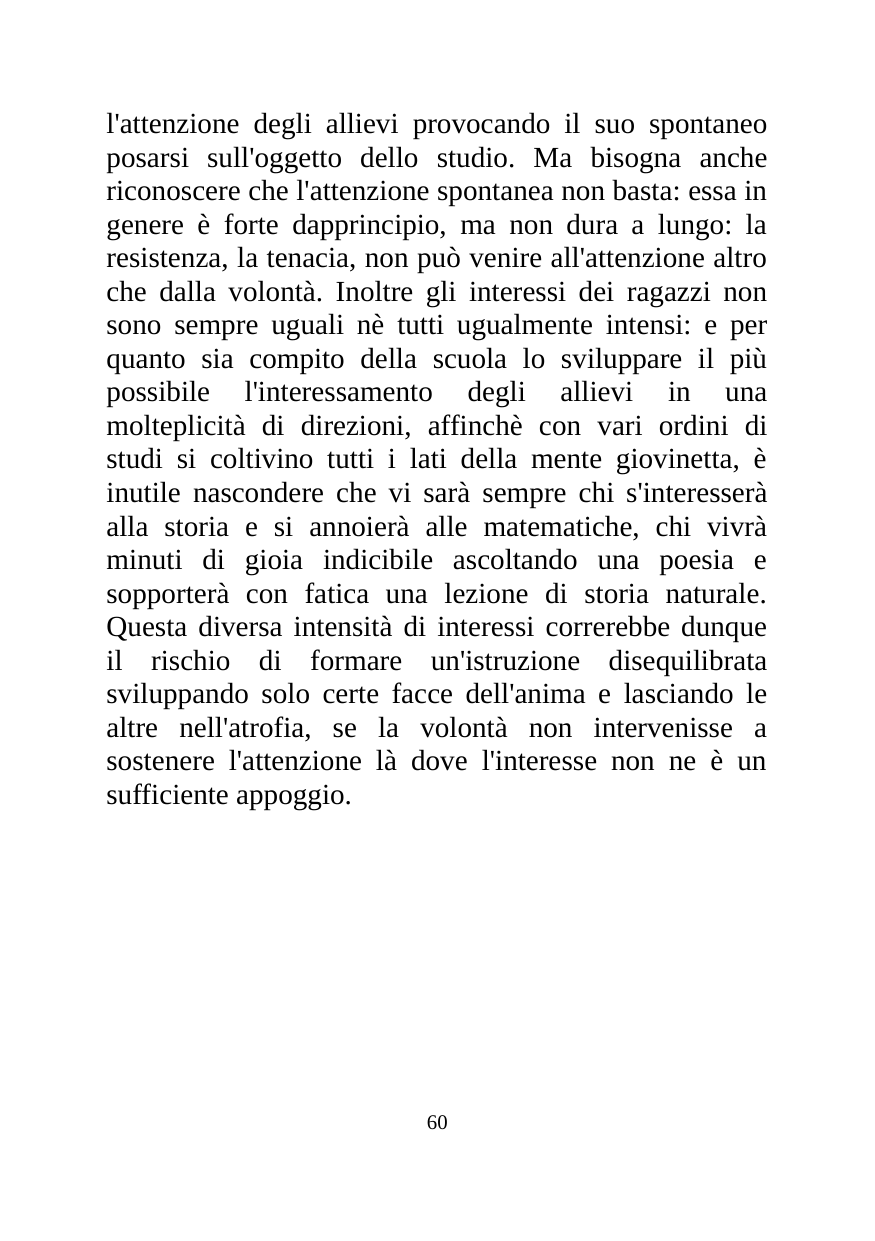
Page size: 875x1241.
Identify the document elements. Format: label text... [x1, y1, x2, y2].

text l'attenzione degli allievi provocando il suo spontaneo posarsi sull'oggetto dello studio. Ma bisogna anche riconoscere che l'attenzione spontanea non basta: essa in genere è forte dapprincipio, ma non dura a lungo: la resistenza, la tenacia, non può venire all'attenzione altro che dalla volontà. Inoltre gli interessi dei ragazzi non sono sempre uguali nè tutti ugualmente intensi: e per quanto sia compito della scuola lo sviluppare il più possibile l'interessamento degli allievi in una molteplicità di direzioni, affinchè con vari ordini di studi si coltivino tutti i lati della mente giovinetta, è inutile nascondere che vi sarà sempre chi s'interesserà alla storia e si annoierà alle matematiche, chi vivrà minuti di gioia indicibile ascoltando una poesia e sopporterà con fatica una lezione di storia naturale. Questa diversa intensità di interessi correrebbe dunque il rischio di formare un'istruzione disequilibrata sviluppando solo certe facce dell'anima e lasciando le altre nell'atrofia, se la volontà non intervenisse a sostenere l'attenzione là dove l'interesse non ne è un sufficiente appoggio. [106, 106, 768, 811]
